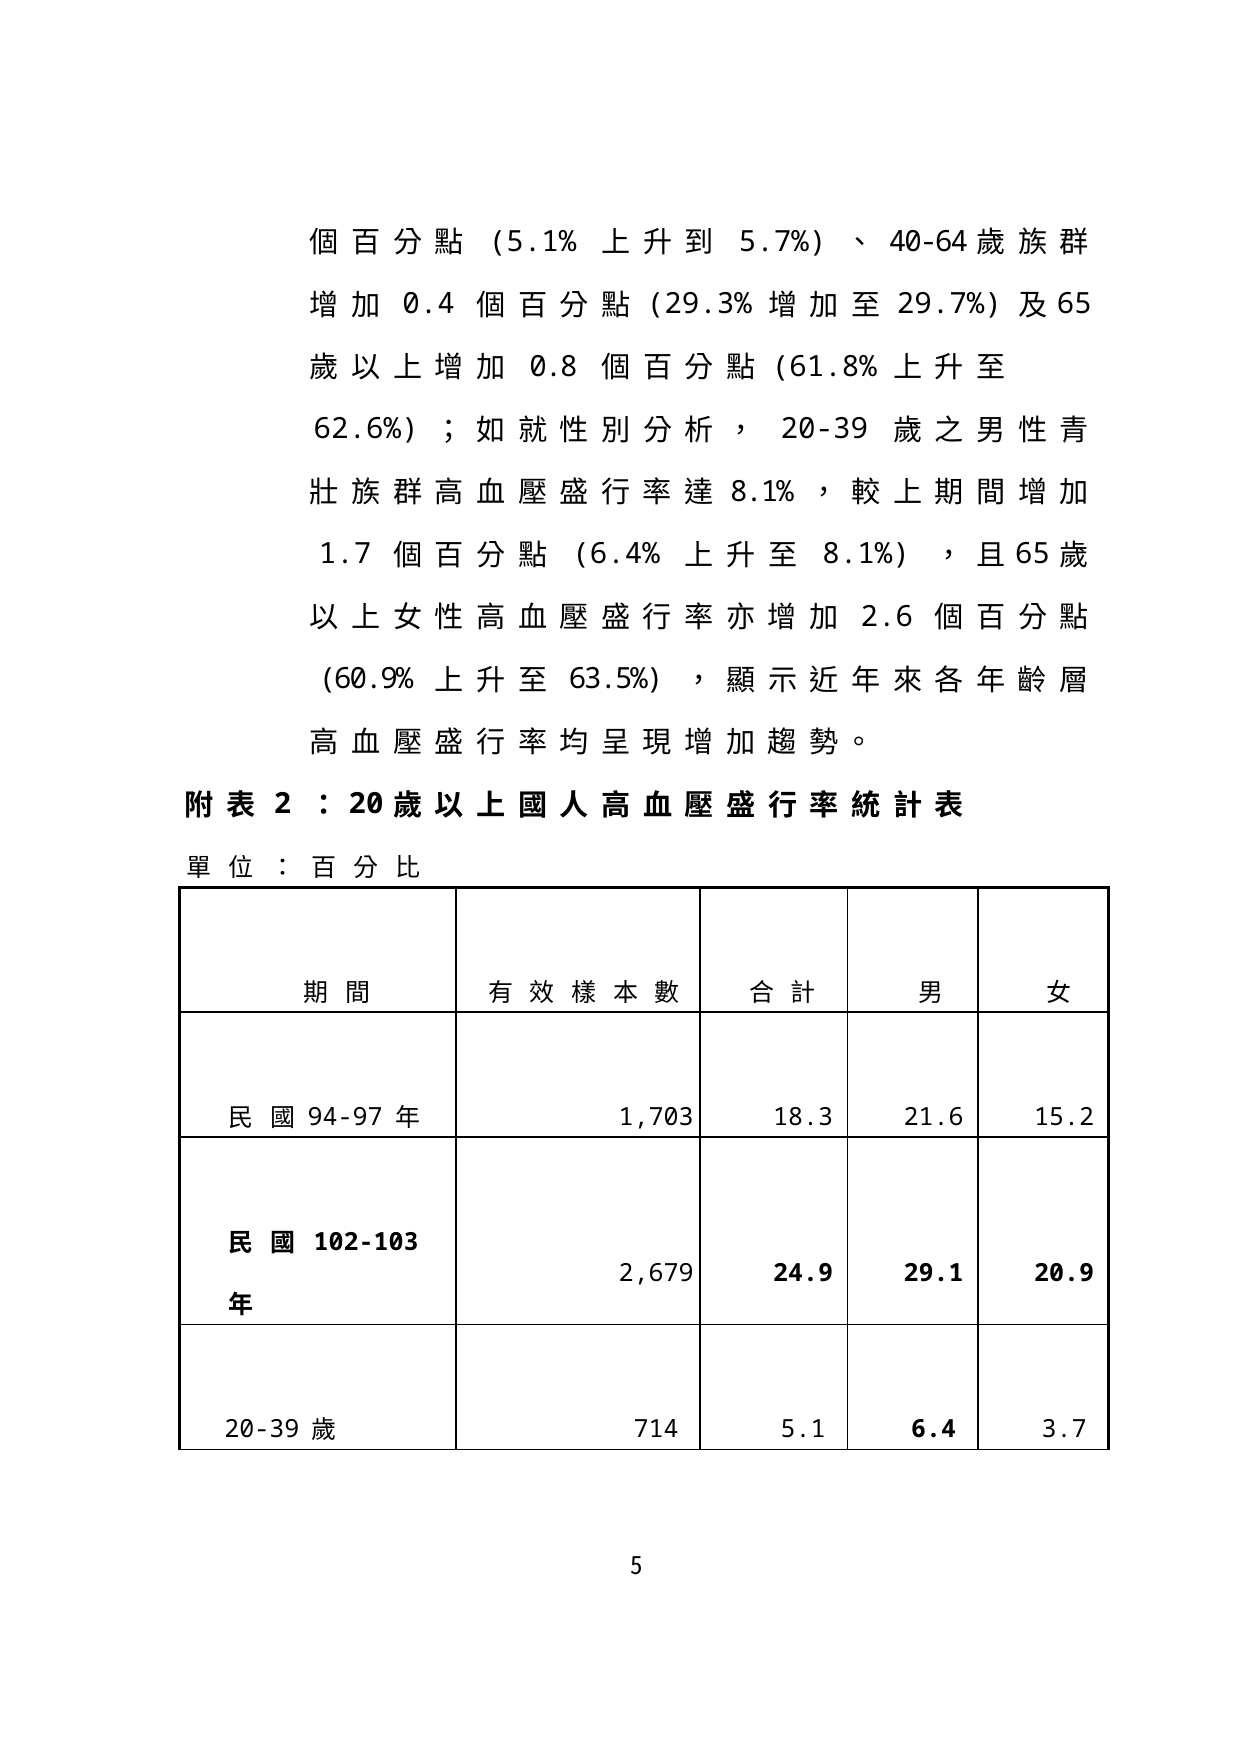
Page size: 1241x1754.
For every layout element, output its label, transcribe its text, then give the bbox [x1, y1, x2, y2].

table_cell 民國94-97年 [181, 1013, 455, 1136]
table_cell 714 [457, 1325, 699, 1448]
table_cell 20-39歲 [181, 1325, 455, 1448]
text 惟近年來高血壓盛行率仍難獲得有效抑減，如就各期間國民營養健康狀況變遷調查結果分析，102-105年20歲以上國人之高血壓盛行率為25.7%，其中男性為29.2%，女性為22.4%，皆較上期間(102-103年)之24.9%、29.1%及20.9%增加(詳附表2)；另以各期間不同年齡層(老、中、青三代)之高血壓變化分析，發現20-39歲增加0.6個百分點(5.1%上升到5.7%)、40-64歲族群增加0.4個百分點(29.3%增加至29.7%)及65歲以上增加0.8個百分點(61.8%上升至62.6%)；如就性別分析，20-39歲之男性青壯族群高血壓盛行率達8.1%，較上期間增加1.7個百分點(6.4%上升至8.1%)，且65歲以上女性高血壓盛行率亦增加2.6個百分點(60.9%上升至63.5%)，顯示近年來各年齡層高血壓盛行率均呈現增加趨勢。 [267, 198, 1095, 761]
table_cell 24.9 [701, 1138, 847, 1323]
table_cell 6.4 [848, 1325, 977, 1448]
table_cell 5.1 [701, 1325, 847, 1448]
table_cell 18.3 [701, 1013, 847, 1136]
table_cell 1,703 [457, 1013, 699, 1136]
table_cell 2,679 [457, 1138, 699, 1323]
table_cell 民國102-103年 [181, 1138, 455, 1323]
table_header 合計 [701, 889, 847, 1011]
table_cell 21.6 [848, 1013, 977, 1136]
table_cell 20.9 [979, 1138, 1107, 1323]
table_cell 3.7 [979, 1325, 1107, 1448]
text 附表2：20歲以上國人高血壓盛行率統計表 單位：百分比 [178, 761, 1095, 886]
table_cell 29.1 [848, 1138, 977, 1323]
table_cell 15.2 [979, 1013, 1107, 1136]
table_header 女 [979, 889, 1107, 1011]
table_header 男 [848, 889, 977, 1011]
table_header 有效樣本數 [457, 889, 699, 1011]
table_header 期間 [181, 889, 455, 1011]
